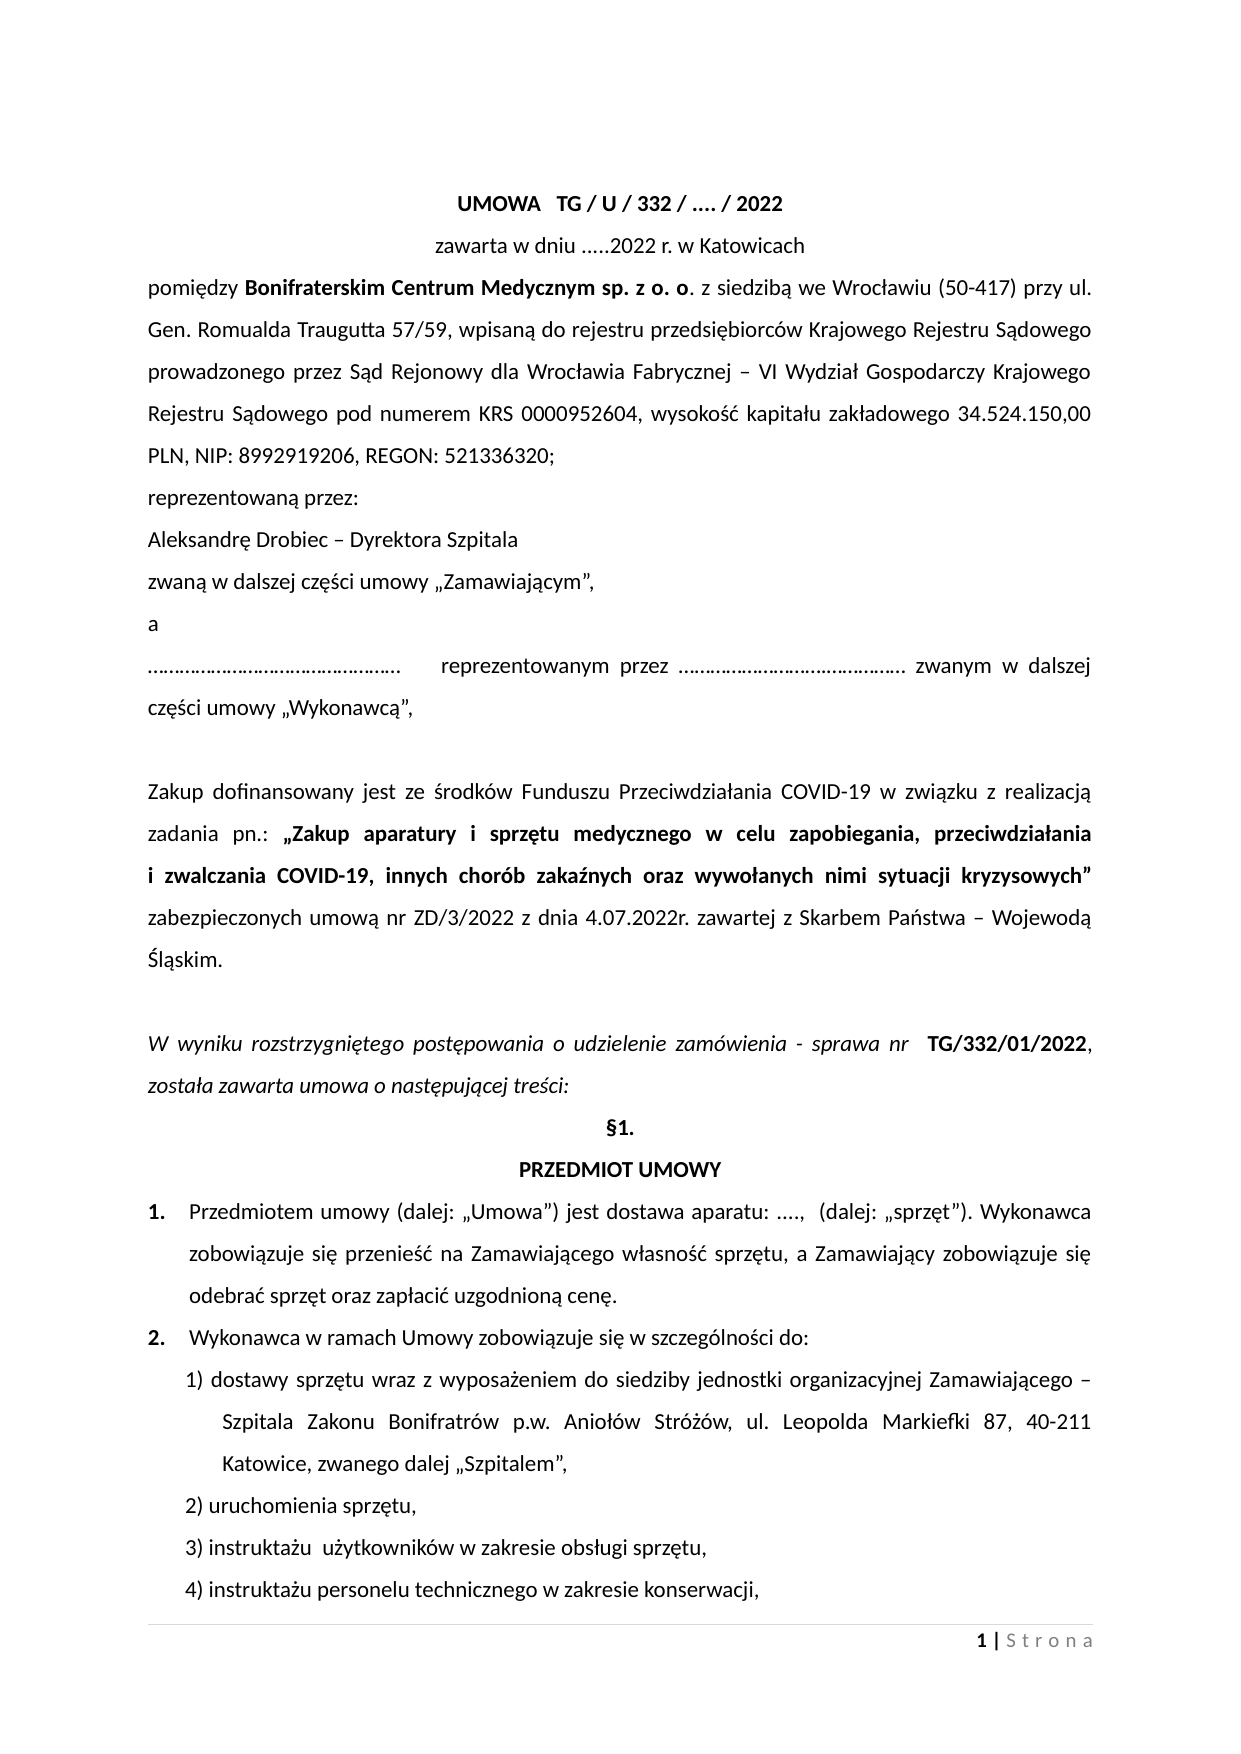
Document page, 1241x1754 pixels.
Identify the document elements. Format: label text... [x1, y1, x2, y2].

text 2) uruchomienia sprzętu, [185, 1491, 1093, 1519]
list Przedmiotem umowy (dalej: „Umowa”) jest dostawa aparatu: ...., (dalej: „sprzęt”). Wykonawca zobowiązuje się przenieść na Zamawiającego własność sprzętu, a Zamawiający zobowiązuje się odebrać sprzęt oraz zapłacić uzgodnioną cenę. [148, 1197, 1093, 1309]
text 4) instruktażu personelu technicznego w zakresie konserwacji, [185, 1575, 1093, 1603]
text 1) dostawy sprzętu wraz z wyposażeniem do siedziby jednostki organizacyjnej Zamawiającego – Szpitala Zakonu Bonifratrów p.w. Aniołów Stróżów, ul. Leopolda Markiefki 87, 40-211 Katowice, zwanego dalej „Szpitalem”, [185, 1365, 1093, 1477]
text zawarta w dniu .....2022 r. w Katowicach [148, 232, 1093, 259]
text Aleksandrę Drobiec – Dyrektora Szpitala [148, 525, 1093, 553]
text reprezentowaną przez: [148, 483, 1093, 511]
text 3) instruktażu użytkowników w zakresie obsługi sprzętu, [185, 1533, 1093, 1561]
text zwaną w dalszej części umowy „Zamawiającym”, [148, 567, 1093, 595]
text ………………………………………… reprezentowanym przez ……………………….…………… zwanym w dalszej części umowy „Wykonawcą”, [148, 651, 1093, 721]
text W wyniku rozstrzygniętego postępowania o udzielenie zamówienia - sprawa nr TG/332/01/2022, została zawarta umowa o następującej treści: [148, 1029, 1093, 1099]
list Wykonawca w ramach Umowy zobowiązuje się w szczególności do: [148, 1323, 1093, 1351]
text pomiędzy Bonifraterskim Centrum Medycznym sp. z o. o. z siedzibą we Wrocławiu (50-417) przy ul. Gen. Romualda Traugutta 57/59, wpisaną do rejestru przedsiębiorców Krajowego Rejestru Sądowego prowadzonego przez Sąd Rejonowy dla Wrocławia Fabrycznej – VI Wydział Gospodarczy Krajowego Rejestru Sądowego pod numerem KRS 0000952604, wysokość kapitału zakładowego 34.524.150,00 PLN, NIP: 8992919206, REGON: 521336320; [148, 273, 1093, 469]
text UMOWA TG / U / 332 / .... / 2022 [148, 189, 1093, 218]
text Zakup dofinansowany jest ze środków Funduszu Przeciwdziałania COVID-19 w związku z realizacją zadania pn.: „Zakup aparatury i sprzętu medycznego w celu zapobiegania, przeciwdziałania i zwalczania COVID-19, innych chorób zakaźnych oraz wywołanych nimi sytuacji kryzysowych” zabezpieczonych umową nr ZD/3/2022 z dnia 4.07.2022r. zawartej z Skarbem Państwa – Wojewodą Śląskim. [148, 777, 1093, 973]
text a [148, 609, 1093, 637]
text §1. [148, 1113, 1093, 1141]
subtitle PRZEDMIOT UMOWY [148, 1155, 1093, 1183]
